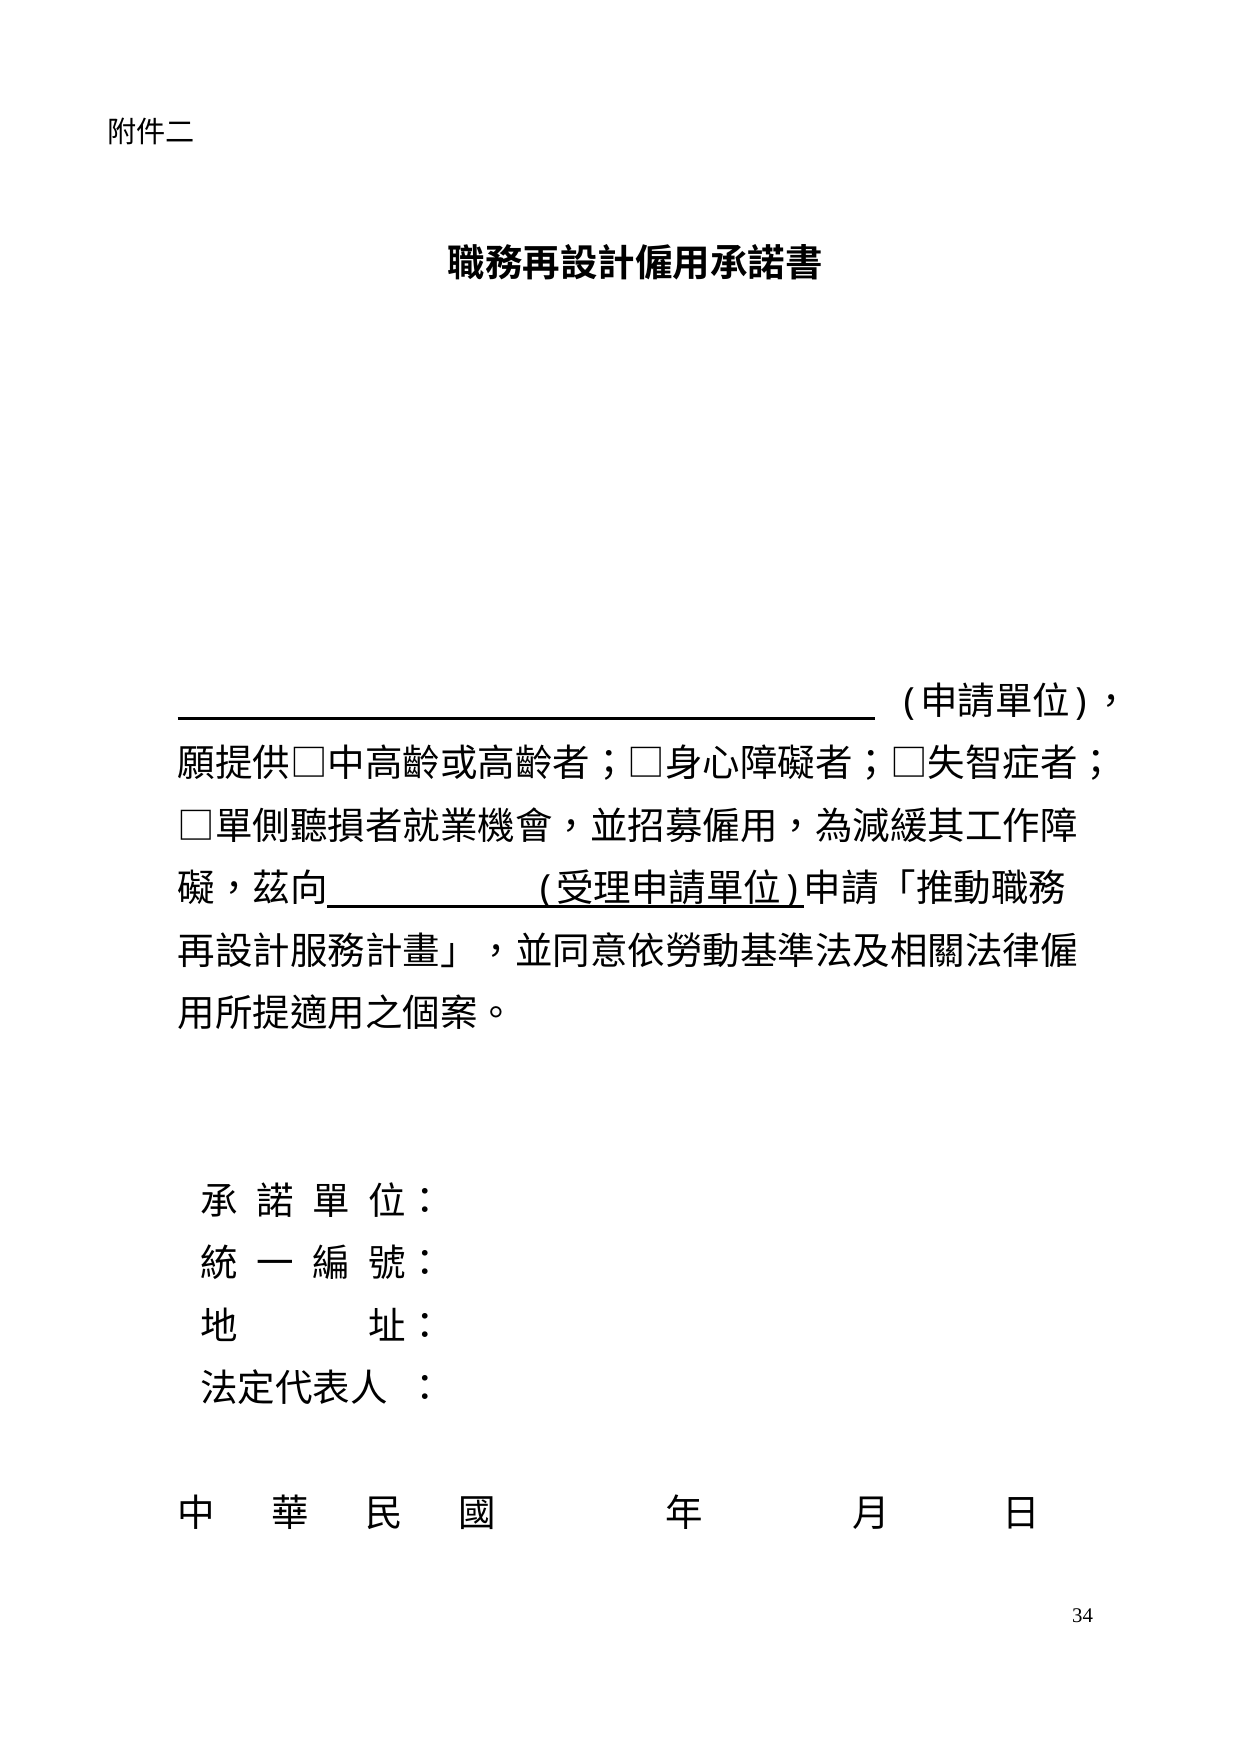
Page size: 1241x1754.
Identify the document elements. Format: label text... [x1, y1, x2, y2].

text 承 諾 單 位： [177, 1156, 1092, 1219]
text 法定代表人 ： [177, 1344, 1092, 1406]
text (申請單位)，願提供□中高齡或高齡者；□身心障礙者；□失智症者；□單側聽損者就業機會，並招募僱用，為減緩其工作障礙，茲向 (受理申請單位)申請「推動職務再設計服務計畫」，並同意依勞動基準法及相關法律僱用所提適用之個案。 [177, 656, 1092, 1031]
text 職務再設計僱用承諾書 [177, 219, 1092, 281]
text 地 址： [177, 1281, 1092, 1344]
text 中 華 民 國 年 月 日 [177, 1469, 1092, 1531]
text 統 一 編 號： [177, 1219, 1092, 1281]
